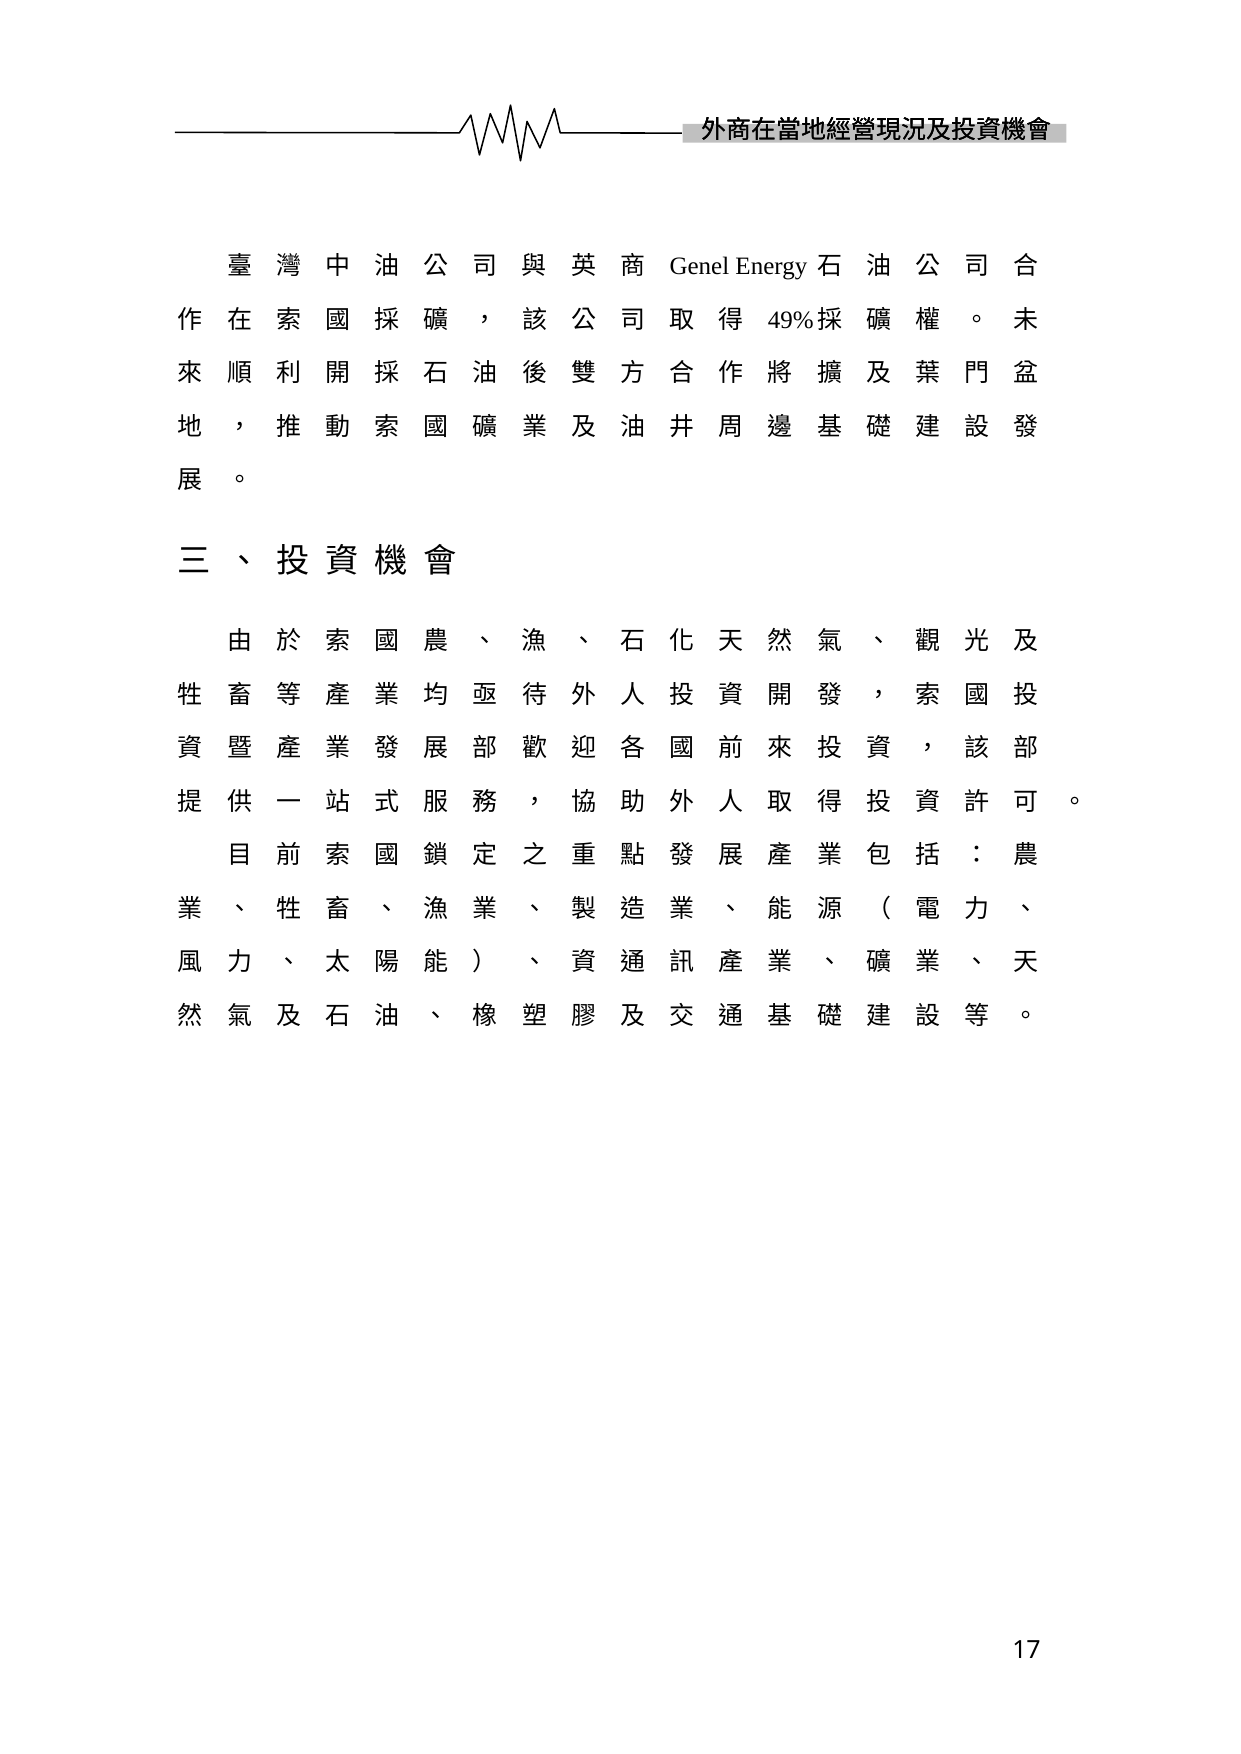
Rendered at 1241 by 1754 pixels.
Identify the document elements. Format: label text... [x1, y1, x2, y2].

text 由於索國農、漁、石化天然氣、觀光及牲畜等產業均亟待外人投資開發，索國投資暨產業發展部歡迎各國前來投資，該部提供一站式服務，協助外人取得投資許可。 [178, 612, 1063, 826]
text 目前索國鎖定之重點發展產業包括：農業、牲畜、漁業、製造業、能源（電力、風力、太陽能）、資通訊產業、礦業、天然氣及石油、橡塑膠及交通基礎建設等。 [178, 826, 1063, 1040]
text 三、投資機會 [178, 532, 1063, 585]
text 臺灣中油公司與英商Genel Energy石油公司合作在索國採礦，該公司取得49%採礦權。未來順利開採石油後雙方合作將擴及葉門盆地，推動索國礦業及油井周邊基礎建設發展。 [178, 237, 1063, 505]
